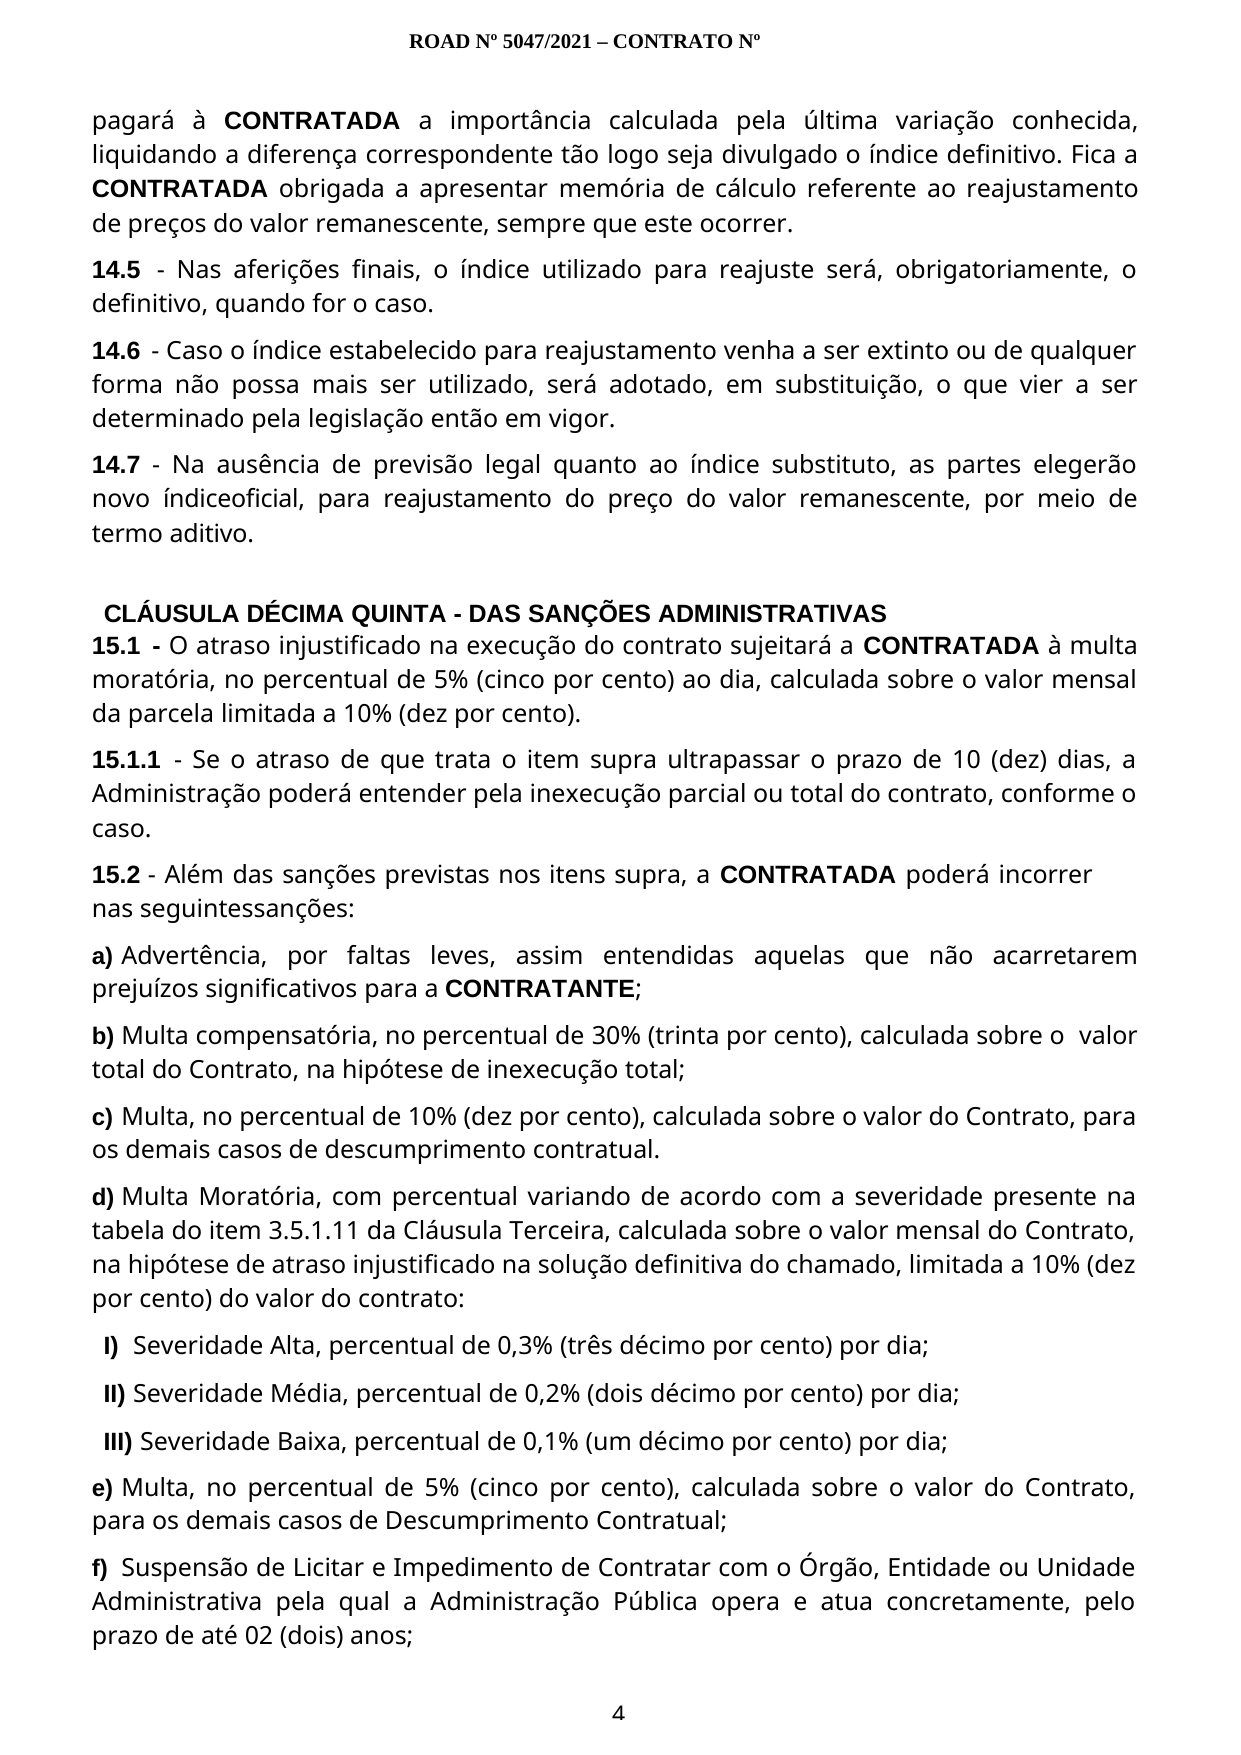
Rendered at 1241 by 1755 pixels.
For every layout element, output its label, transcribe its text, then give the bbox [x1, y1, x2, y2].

list Multa Moratória, com percentual variando de acordo com a severidade presente na tabela do item 3.5.1.11 da Cláusula Terceira, calculada sobre o valor mensal do Contrato, na hipótese de atraso injustificado na solução definitiva do chamado, limitada a 10% (dez por cento) do valor do contrato: [92, 1178, 1137, 1314]
list Severidade Alta, percentual de 0,3% (três décimo por cento) por dia; [103, 1328, 1153, 1362]
list Severidade Média, percentual de 0,2% (dois décimo por cento) por dia; [103, 1376, 1153, 1410]
list - Caso o índice estabelecido para reajustamento venha a ser extinto ou de qualquer forma não possa mais ser utilizado, será adotado, em substituição, o que vier a ser determinado pela legislação então em vigor. [92, 332, 1138, 434]
list - Nas aferições finais, o índice utilizado para reajuste será, obrigatoriamente, o definitivo, quando for o caso. [92, 252, 1137, 320]
list Suspensão de Licitar e Impedimento de Contratar com o Órgão, Entidade ou Unidade Administrativa pela qual a Administração Pública opera e atua concretamente, pelo prazo de até 02 (dois) anos; [92, 1550, 1137, 1652]
list - Além das sanções previstas nos itens supra, a CONTRATADA poderá incorrer nas seguintessanções: [92, 857, 1093, 925]
subtitle CLÁUSULA DÉCIMA QUINTA - DAS SANÇÕES ADMINISTRATIVAS [103, 599, 1153, 628]
list - Na ausência de previsão legal quanto ao índice substituto, as partes elegerão novo índiceoficial, para reajustamento do preço do valor remanescente, por meio de termo aditivo. [92, 447, 1138, 549]
list Multa, no percentual de 10% (dez por cento), calculada sobre o valor do Contrato, para os demais casos de descumprimento contratual. [92, 1099, 1138, 1165]
list - Se o atraso de que trata o item supra ultrapassar o prazo de 10 (dez) dias, a Administração poderá entender pela inexecução parcial ou total do contrato, conforme o caso. [92, 742, 1138, 844]
list - O atraso injustificado na execução do contrato sujeitará a CONTRATADA à multa moratória, no percentual de 5% (cinco por cento) ao dia, calculada sobre o valor mensal da parcela limitada a 10% (dez por cento). [92, 628, 1138, 730]
text pagará à CONTRATADA a importância calculada pela última variação conhecida, liquidando a diferença correspondente tão logo seja divulgado o índice definitivo. Fica a CONTRATADA obrigada a apresentar memória de cálculo referente ao reajustamento de preços do valor remanescente, sempre que este ocorrer. [92, 103, 1139, 239]
list Multa compensatória, no percentual de 30% (trinta por cento), calculada sobre o valor total do Contrato, na hipótese de inexecução total; [92, 1017, 1138, 1086]
list Multa, no percentual de 5% (cinco por cento), calculada sobre o valor do Contrato, para os demais casos de Descumprimento Contratual; [92, 1470, 1137, 1537]
list Severidade Baixa, percentual de 0,1% (um décimo por cento) por dia; [103, 1423, 1153, 1457]
list Advertência, por faltas leves, assim entendidas aquelas que não acarretarem prejuízos significativos para a CONTRATANTE; [92, 938, 1138, 1004]
